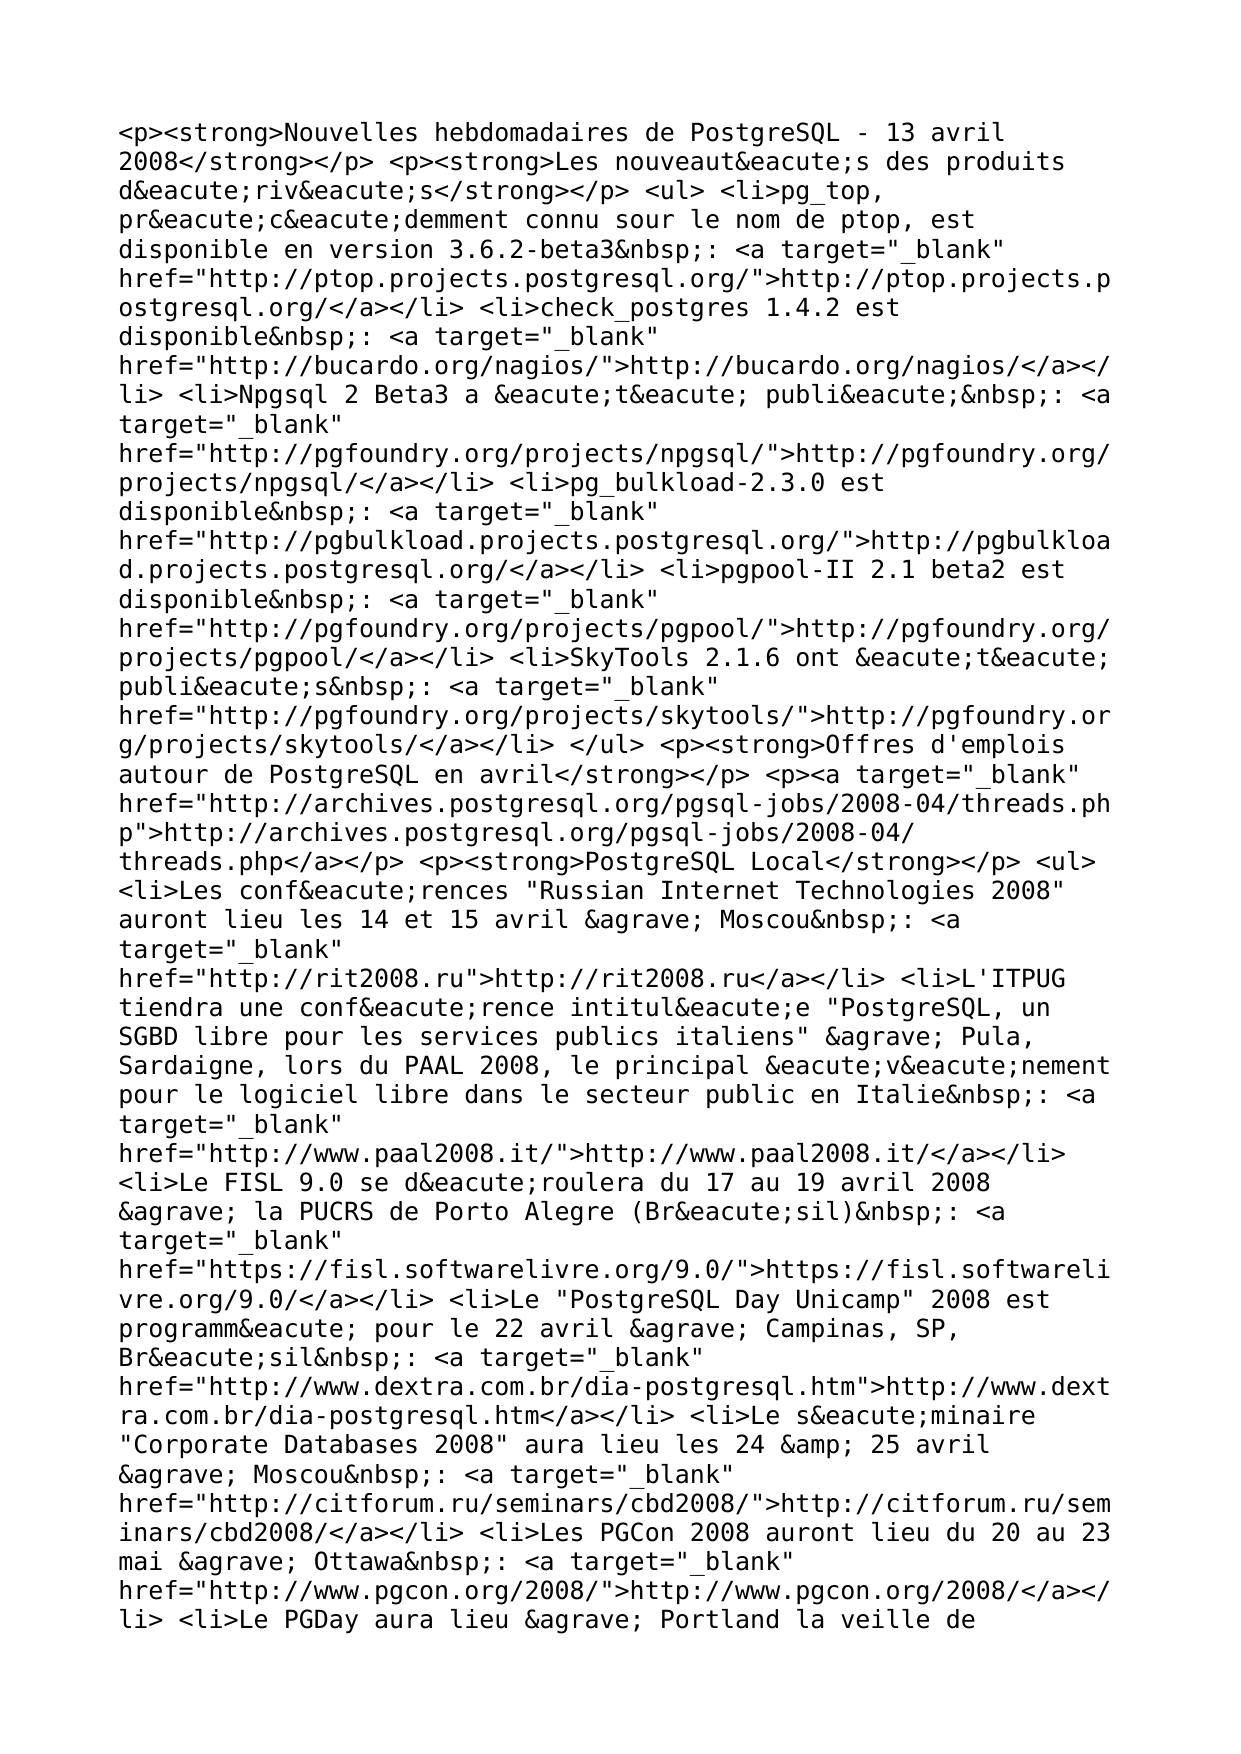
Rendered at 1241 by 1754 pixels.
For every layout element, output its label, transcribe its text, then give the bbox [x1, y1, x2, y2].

text <p><strong>Nouvelles hebdomadaires de PostgreSQL - 13 avril 2008</strong></p> <p><strong>Les nouveaut&eacute;s des produits d&eacute;riv&eacute;s</strong></p> <ul> <li>pg_top, pr&eacute;c&eacute;demment connu sour le nom de ptop, est disponible en version 3.6.2-beta3&nbsp;: <a target="_blank" href="http://ptop.projects.postgresql.org/">http://ptop.projects.postgresql.org/</a></li> <li>check_postgres 1.4.2 est disponible&nbsp;: <a target="_blank" href="http://bucardo.org/nagios/">http://bucardo.org/nagios/</a></li> <li>Npgsql 2 Beta3 a &eacute;t&eacute; publi&eacute;&nbsp;: <a target="_blank" href="http://pgfoundry.org/projects/npgsql/">http://pgfoundry.org/projects/npgsql/</a></li> <li>pg_bulkload-2.3.0 est disponible&nbsp;: <a target="_blank" href="http://pgbulkload.projects.postgresql.org/">http://pgbulkload.projects.postgresql.org/</a></li> <li>pgpool-II 2.1 beta2 est disponible&nbsp;: <a target="_blank" href="http://pgfoundry.org/projects/pgpool/">http://pgfoundry.org/projects/pgpool/</a></li> <li>SkyTools 2.1.6 ont &eacute;t&eacute; publi&eacute;s&nbsp;: <a target="_blank" href="http://pgfoundry.org/projects/skytools/">http://pgfoundry.org/projects/skytools/</a></li> </ul> <p><strong>Offres d'emplois autour de PostgreSQL en avril</strong></p> <p><a target="_blank" href="http://archives.postgresql.org/pgsql-jobs/2008-04/threads.php">http://archives.postgresql.org/pgsql-jobs/2008-04/threads.php</a></p> <p><strong>PostgreSQL Local</strong></p> <ul> <li>Les conf&eacute;rences "Russian Internet Technologies 2008" auront lieu les 14 et 15 avril &agrave; Moscou&nbsp;: <a target="_blank" href="http://rit2008.ru">http://rit2008.ru</a></li> <li>L'ITPUG tiendra une conf&eacute;rence intitul&eacute;e "PostgreSQL, un SGBD libre pour les services publics italiens" &agrave; Pula, Sardaigne, lors du PAAL 2008, le principal &eacute;v&eacute;nement pour le logiciel libre dans le secteur public en Italie&nbsp;: <a target="_blank" href="http://www.paal2008.it/">http://www.paal2008.it/</a></li> <li>Le FISL 9.0 se d&eacute;roulera du 17 au 19 avril 2008 &agrave; la PUCRS de Porto Alegre (Br&eacute;sil)&nbsp;: <a target="_blank" href="https://fisl.softwarelivre.org/9.0/">https://fisl.softwarelivre.org/9.0/</a></li> <li>Le "PostgreSQL Day Unicamp" 2008 est programm&eacute; pour le 22 avril &agrave; Campinas, SP, Br&eacute;sil&nbsp;: <a target="_blank" href="http://www.dextra.com.br/dia-postgresql.htm">http://www.dextra.com.br/dia-postgresql.htm</a></li> <li>Le s&eacute;minaire "Corporate Databases 2008" aura lieu les 24 &amp; 25 avril &agrave; Moscou&nbsp;: <a target="_blank" href="http://citforum.ru/seminars/cbd2008/">http://citforum.ru/seminars/cbd2008/</a></li> <li>Les PGCon 2008 auront lieu du 20 au 23 mai &agrave; Ottawa&nbsp;: <a target="_blank" href="http://www.pgcon.org/2008/">http://www.pgcon.org/2008/</a></li> <li>Le PGDay aura lieu &agrave; Portland la veille de [118, 118, 1122, 1635]
